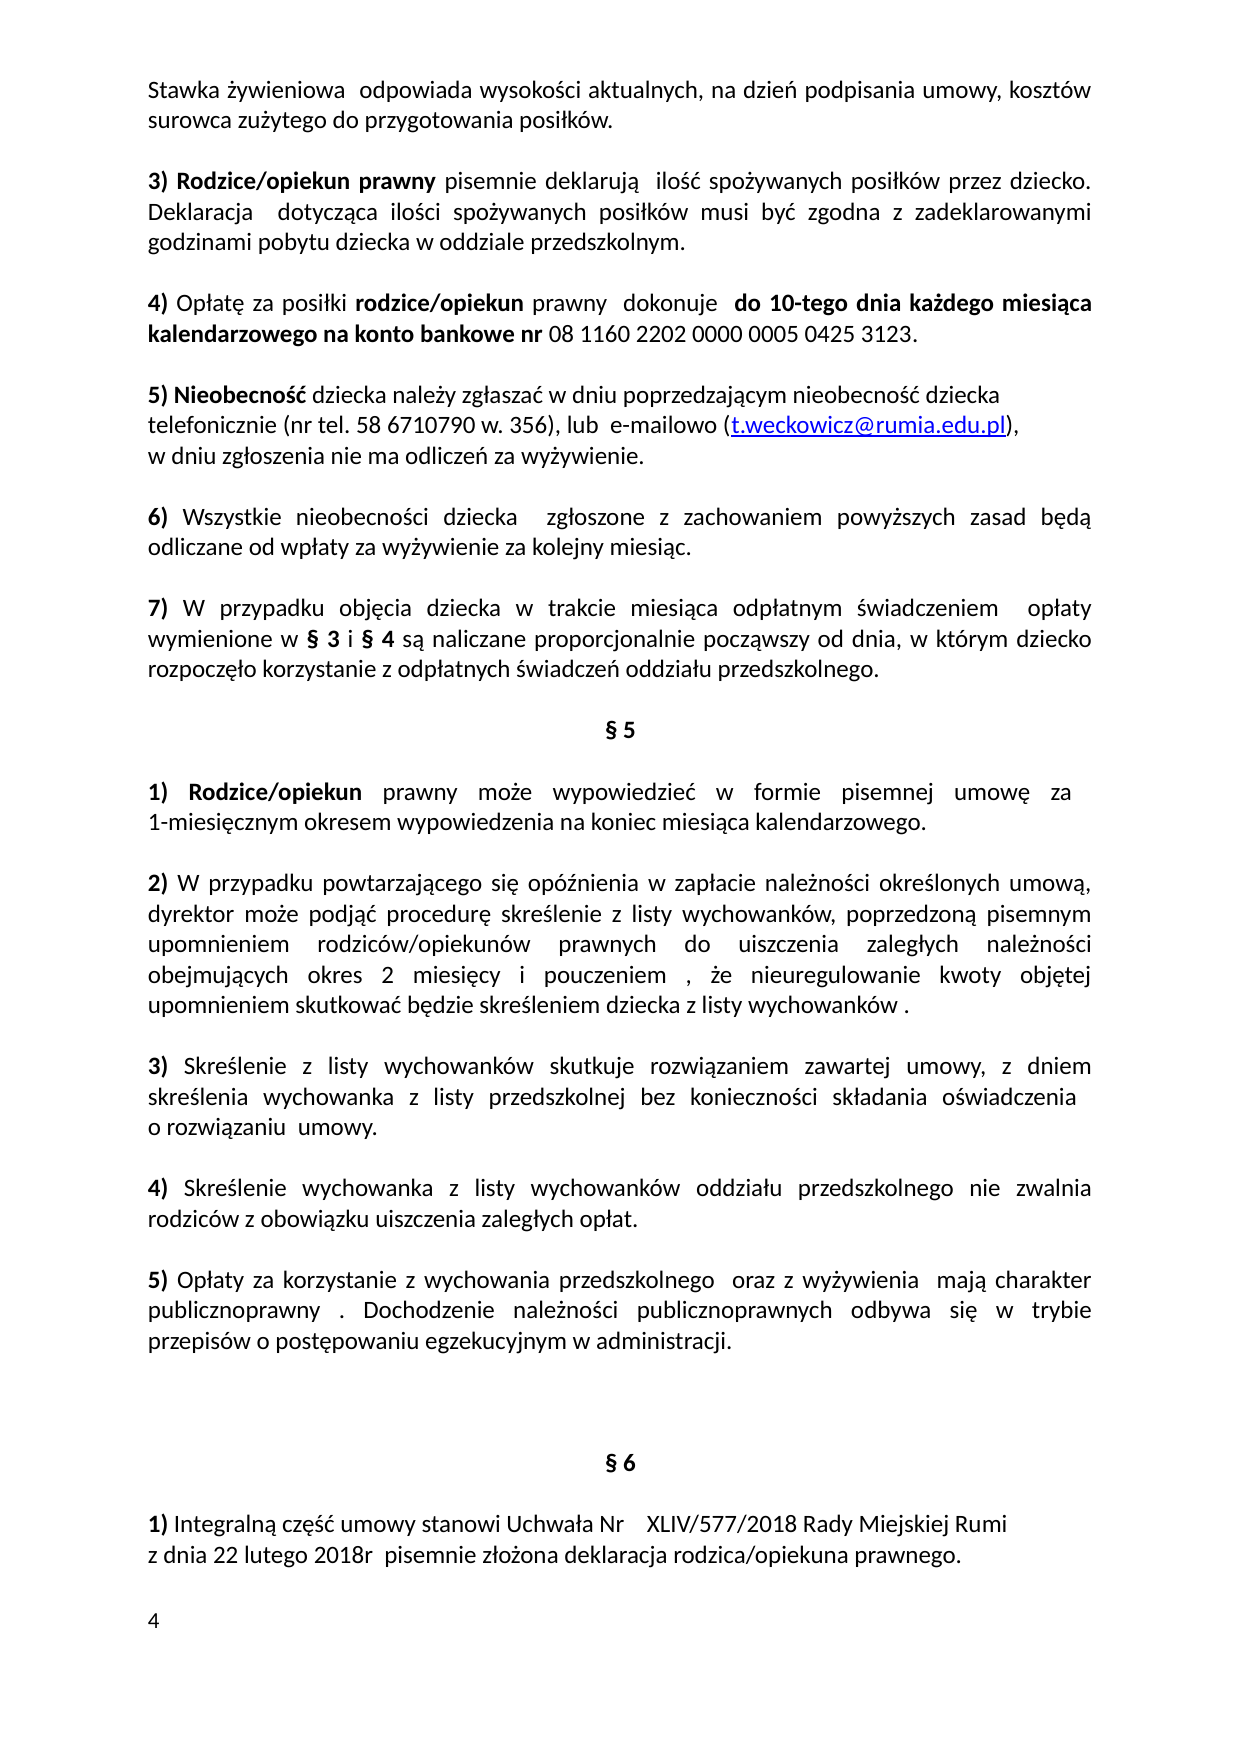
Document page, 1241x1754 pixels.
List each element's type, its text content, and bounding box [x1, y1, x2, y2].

text 3) Rodzice/opiekun prawny pisemnie deklarują ilość spożywanych posiłków przez dziecko. Deklaracja dotycząca ilości spożywanych posiłków musi być zgodna z zadeklarowanymi godzinami pobytu dziecka w oddziale przedszkolnym. [148, 165, 1093, 257]
text w dniu zgłoszenia nie ma odliczeń za wyżywienie. [148, 440, 1093, 471]
text 5) Opłaty za korzystanie z wychowania przedszkolnego oraz z wyżywienia mają charakter publicznoprawny . Dochodzenie należności publicznoprawnych odbywa się w trybie przepisów o postępowaniu egzekucyjnym w administracji. [148, 1264, 1093, 1356]
text z dnia 22 lutego 2018r pisemnie złożona deklaracja rodzica/opiekuna prawnego. [148, 1539, 1093, 1569]
text 6) Wszystkie nieobecności dziecka zgłoszone z zachowaniem powyższych zasad będą odliczane od wpłaty za wyżywienie za kolejny miesiąc. [148, 501, 1093, 562]
text 4) Opłatę za posiłki rodzice/opiekun prawny dokonuje do 10-tego dnia każdego miesiąca kalendarzowego na konto bankowe nr 08 1160 2202 0000 0005 0425 3123. [148, 287, 1093, 348]
text § 6 [148, 1447, 1093, 1478]
text 7) W przypadku objęcia dziecka w trakcie miesiąca odpłatnym świadczeniem opłaty wymienione w § 3 i § 4 są naliczane proporcjonalnie począwszy od dnia, w którym dziecko rozpoczęło korzystanie z odpłatnych świadczeń oddziału przedszkolnego. [148, 593, 1093, 684]
text 3) Skreślenie z listy wychowanków skutkuje rozwiązaniem zawartej umowy, z dniem skreślenia wychowanka z listy przedszkolnej bez konieczności składania oświadczenia o rozwiązaniu umowy. [148, 1050, 1093, 1142]
text 1) Integralną część umowy stanowi Uchwała Nr XLIV/577/2018 Rady Miejskiej Rumi [148, 1508, 1093, 1539]
text Stawka żywieniowa odpowiada wysokości aktualnych, na dzień podpisania umowy, kosztów surowca zużytego do przygotowania posiłków. [148, 74, 1093, 135]
text 5) Nieobecność dziecka należy zgłaszać w dniu poprzedzającym nieobecność dziecka telefonicznie (nr tel. 58 6710790 w. 356), lub e-mailowo (t.weckowicz@rumia.edu.pl), [148, 379, 1093, 440]
text 2) W przypadku powtarzającego się opóźnienia w zapłacie należności określonych umową, dyrektor może podjąć procedurę skreślenie z listy wychowanków, poprzedzoną pisemnym upomnieniem rodziców/opiekunów prawnych do uiszczenia zaległych należności obejmujących okres 2 miesięcy i pouczeniem , że nieuregulowanie kwoty objętej upomnieniem skutkować będzie skreśleniem dziecka z listy wychowanków . [148, 867, 1093, 1020]
text § 5 [148, 715, 1093, 745]
text 1) Rodzice/opiekun prawny może wypowiedzieć w formie pisemnej umowę za 1-miesięcznym okresem wypowiedzenia na koniec miesiąca kalendarzowego. [148, 776, 1093, 837]
text 4) Skreślenie wychowanka z listy wychowanków oddziału przedszkolnego nie zwalnia rodziców z obowiązku uiszczenia zaległych opłat. [148, 1172, 1093, 1233]
